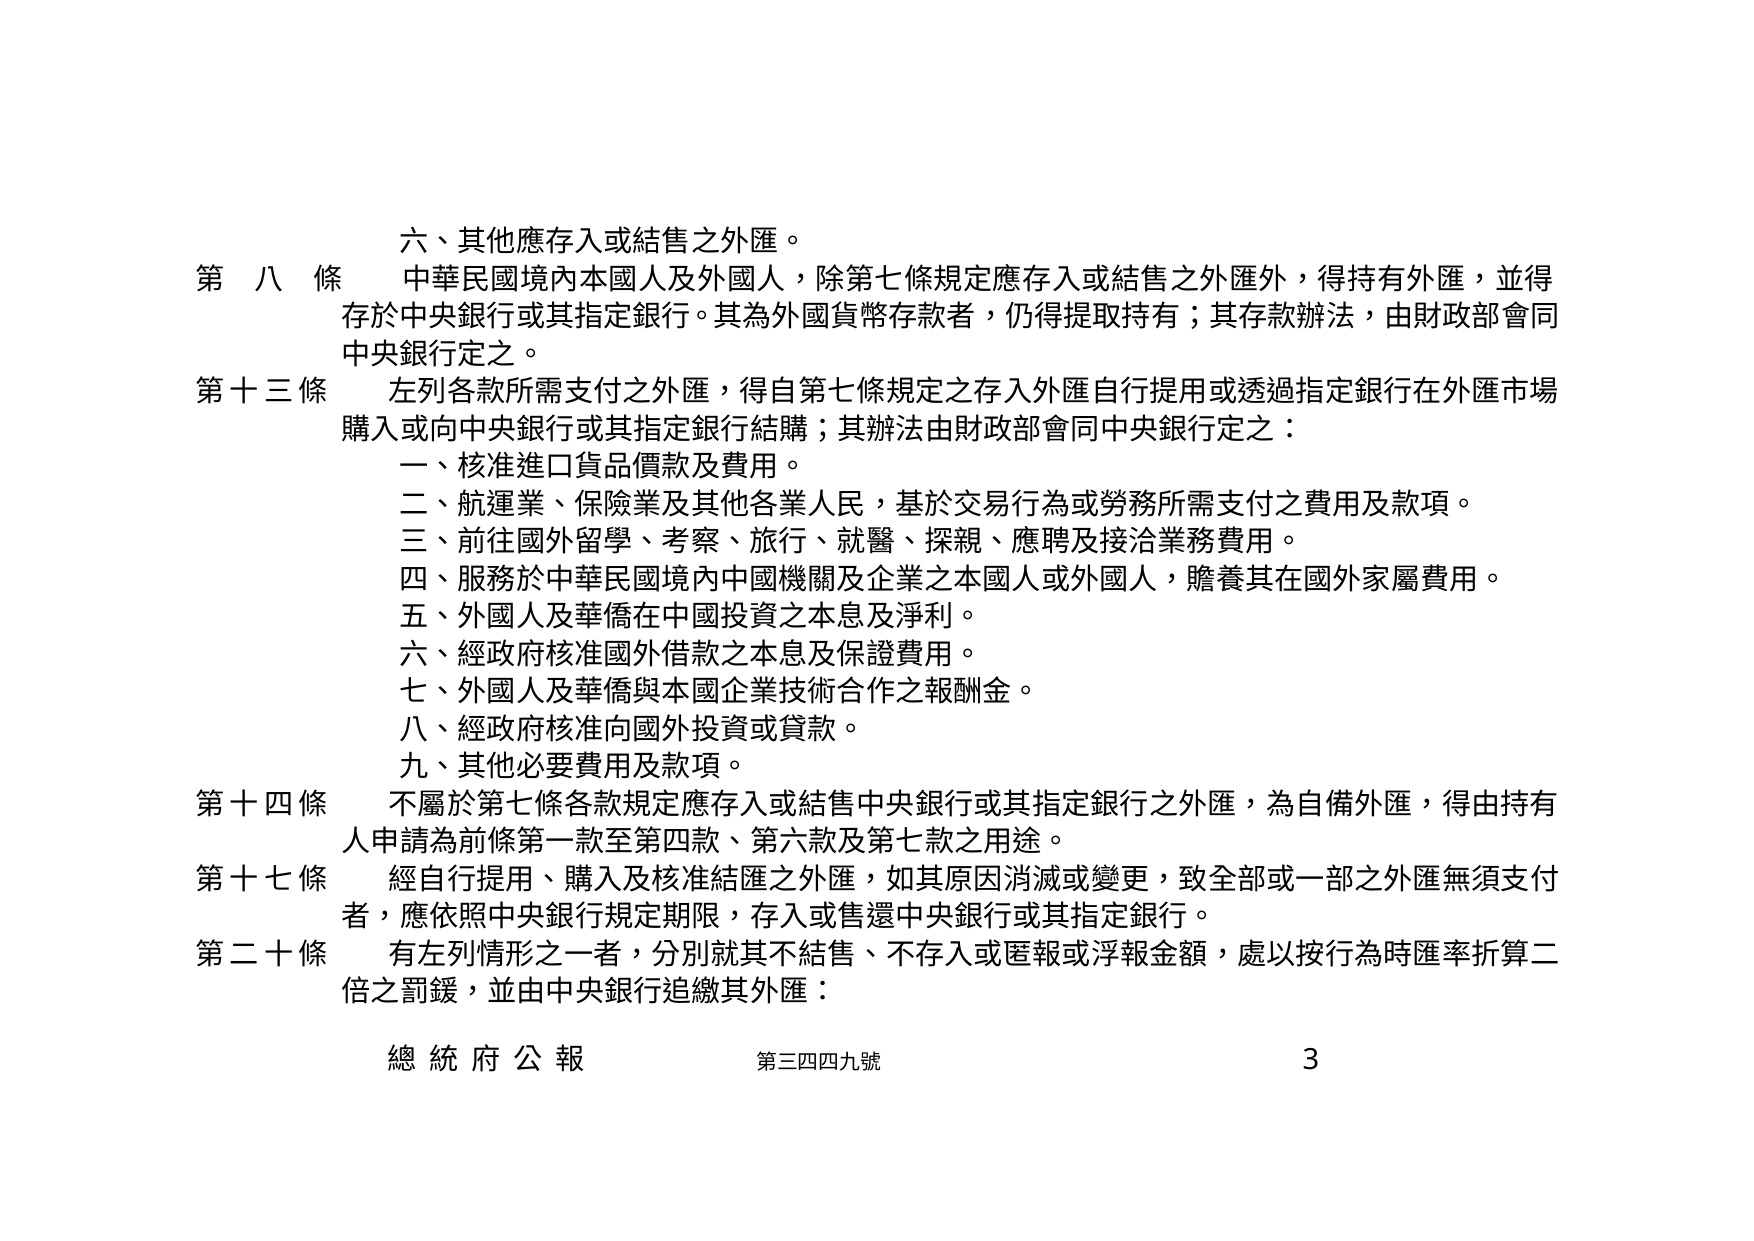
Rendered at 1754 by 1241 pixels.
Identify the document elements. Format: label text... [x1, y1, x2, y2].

text 四、服務於中華民國境內中國機關及企業之本國人或外國人，贍養其在國外家屬費用。 [399, 559, 1559, 597]
text 九、其他必要費用及款項。 [399, 747, 1559, 784]
text 八、經政府核准向國外投資或貸款。 [399, 709, 1559, 747]
text 第十三條 左列各款所需支付之外匯，得自第七條規定之存入外匯自行提用或透過指定銀行在外匯市場購入或向中央銀行或其指定銀行結購；其辦法由財政部會同中央銀行定之： [195, 372, 1559, 447]
text 第 八 條 中華民國境內本國人及外國人，除第七條規定應存入或結售之外匯外，得持有外匯，並得存於中央銀行或其指定銀行。其為外國貨幣存款者，仍得提取持有；其存款辦法，由財政部會同中央銀行定之。 [195, 259, 1559, 372]
text 第二十條 有左列情形之一者，分別就其不結售、不存入或匿報或浮報金額，處以按行為時匯率折算二倍之罰鍰，並由中央銀行追繳其外匯： [195, 934, 1559, 1009]
text 二、航運業、保險業及其他各業人民，基於交易行為或勞務所需支付之費用及款項。 [399, 484, 1559, 522]
text 五、外國人及華僑在中國投資之本息及淨利。 [399, 597, 1559, 634]
text 六、經政府核准國外借款之本息及保證費用。 [399, 634, 1559, 672]
text 第十四條 不屬於第七條各款規定應存入或結售中央銀行或其指定銀行之外匯，為自備外匯，得由持有人申請為前條第一款至第四款、第六款及第七款之用途。 [195, 784, 1559, 859]
text 七、外國人及華僑與本國企業技術合作之報酬金。 [399, 672, 1559, 709]
text 三、前往國外留學、考察、旅行、就醫、探親、應聘及接洽業務費用。 [399, 522, 1559, 559]
text 一、核准進口貨品價款及費用。 [399, 447, 1559, 484]
text 六、其他應存入或結售之外匯。 [399, 222, 1559, 259]
text 第十七條 經自行提用、購入及核准結匯之外匯，如其原因消滅或變更，致全部或一部之外匯無須支付者，應依照中央銀行規定期限，存入或售還中央銀行或其指定銀行。 [195, 859, 1559, 934]
